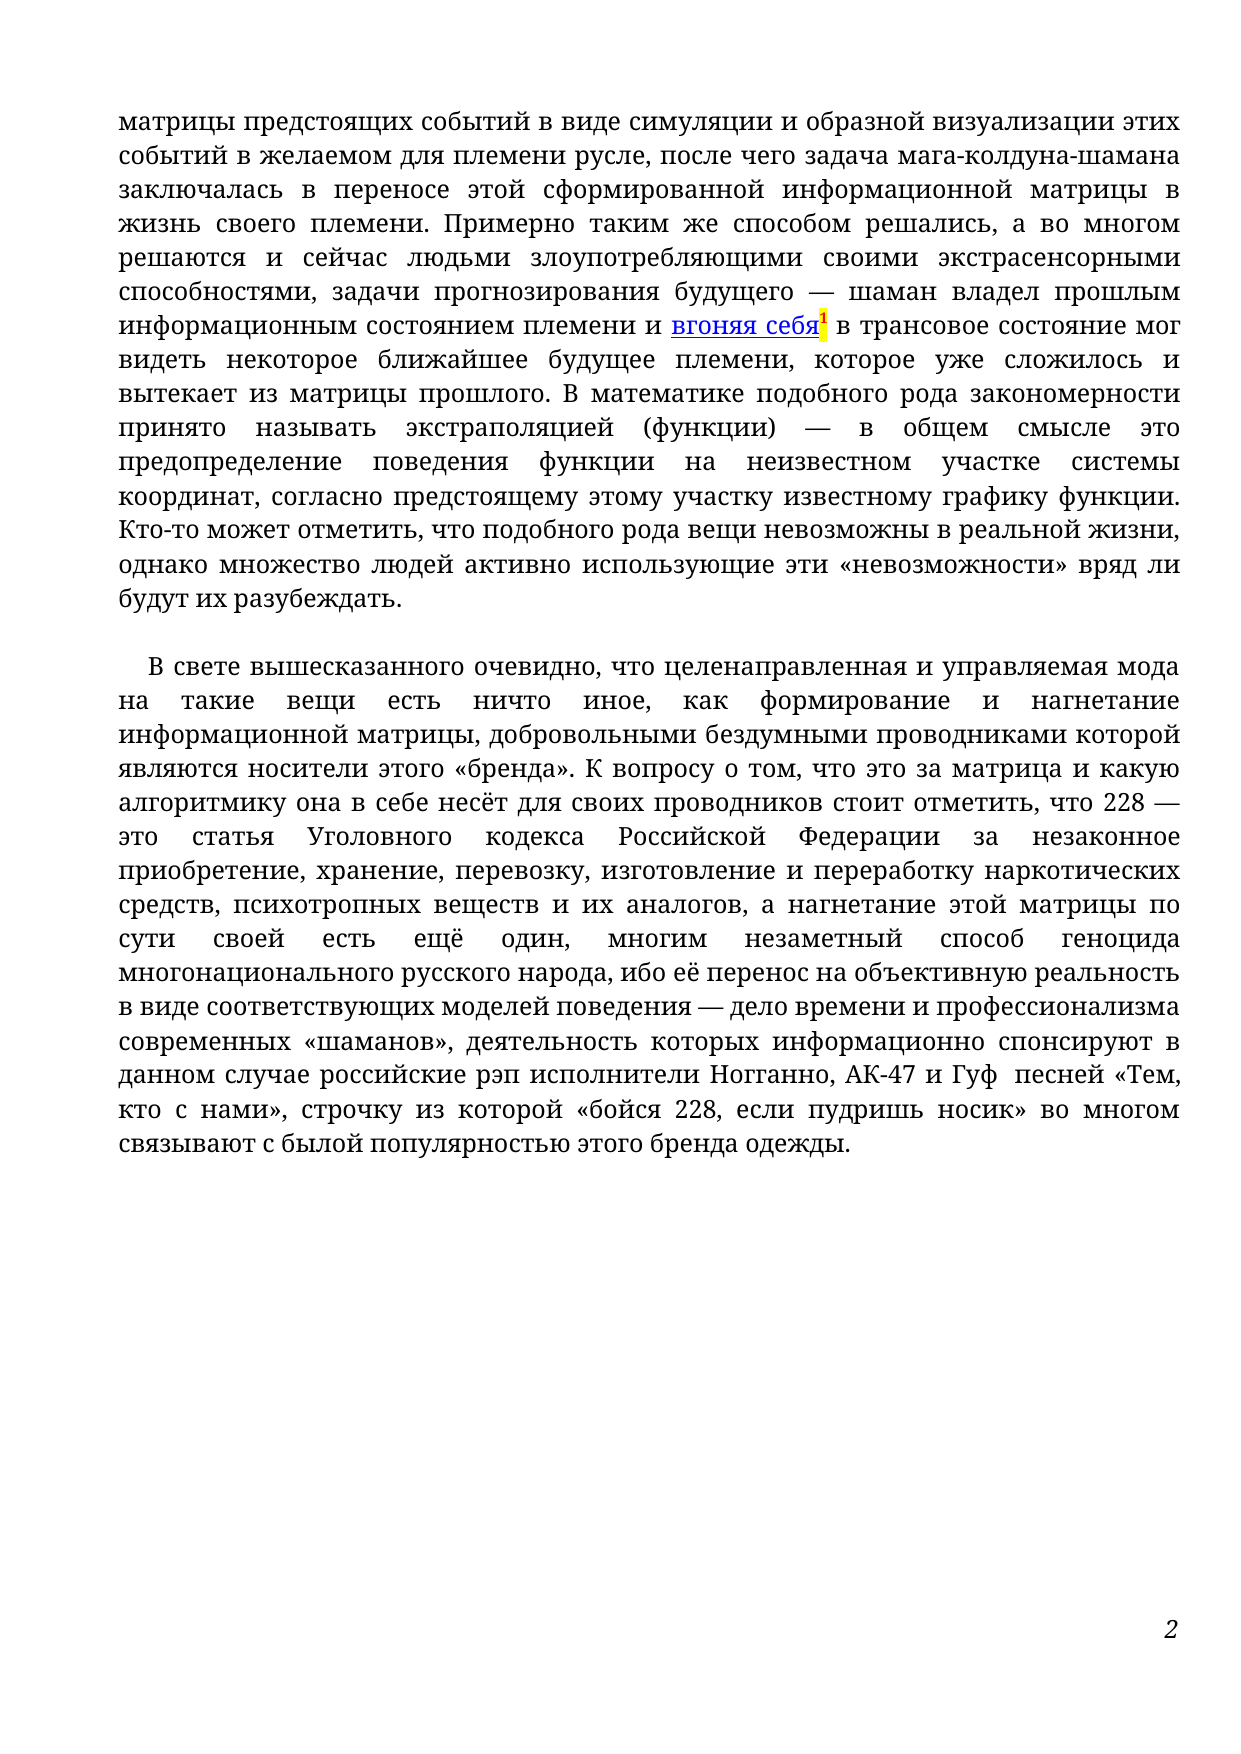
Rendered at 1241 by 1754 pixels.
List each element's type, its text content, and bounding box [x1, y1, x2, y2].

text В свете вышесказанного очевидно, что целенаправленная и управляемая мода на такие вещи есть ничто иное, как формирование и нагнетание информационной матрицы, добровольными бездумными проводниками которой являются носители этого «бренда». К вопросу о том, что это за матрица и какую алгоритмику она в себе несёт для своих проводников стоит отметить, что 228 — это статья Уголовного кодекса Российской Федерации за незаконное приобретение, хранение, перевозку, изготовление и переработку наркотических средств, психотропных веществ и их аналогов, а нагнетание этой матрицы по сути своей есть ещё один, многим незаметный способ геноцида многонационального русского народа, ибо её перенос на объективную реальность в виде соответствующих моделей поведения — дело времени и профессионализма современных «шаманов», деятельность которых информационно спонсируют в данном случае российские рэп исполнители Ногганно, АК-47 и Гуф песней «Тем, кто с нами», строчку из которой «бойся 228, если пудришь носик» во многом связывают с былой популярностью этого бренда одежды. [118, 648, 1181, 1159]
text матрицы предстоящих событий в виде симуляции и образной визуализации этих событий в желаемом для племени русле, после чего задача мага-колдуна-шамана заключалась в переносе этой сформированной информационной матрицы в жизнь своего племени. Примерно таким же способом решались, а во многом решаются и сейчас людьми злоупотребляющими своими экстрасенсорными способностями, задачи прогнозирования будущего — шаман владел прошлым информационным состоянием племени и вгоняя себя1 в трансовое состояние мог видеть некоторое ближайшее будущее племени, которое уже сложилось и вытекает из матрицы прошлого. В математике подобного рода закономерности принято называть экстраполяцией (функции) — в общем смысле это предопределение поведения функции на неизвестном участке системы координат, согласно предстоящему этому участку известному графику функции. Кто-то может отметить, что подобного рода вещи невозможны в реальной жизни, однако множество людей активно использующие эти «невозможности» вряд ли будут их разубеждать. [118, 103, 1181, 614]
